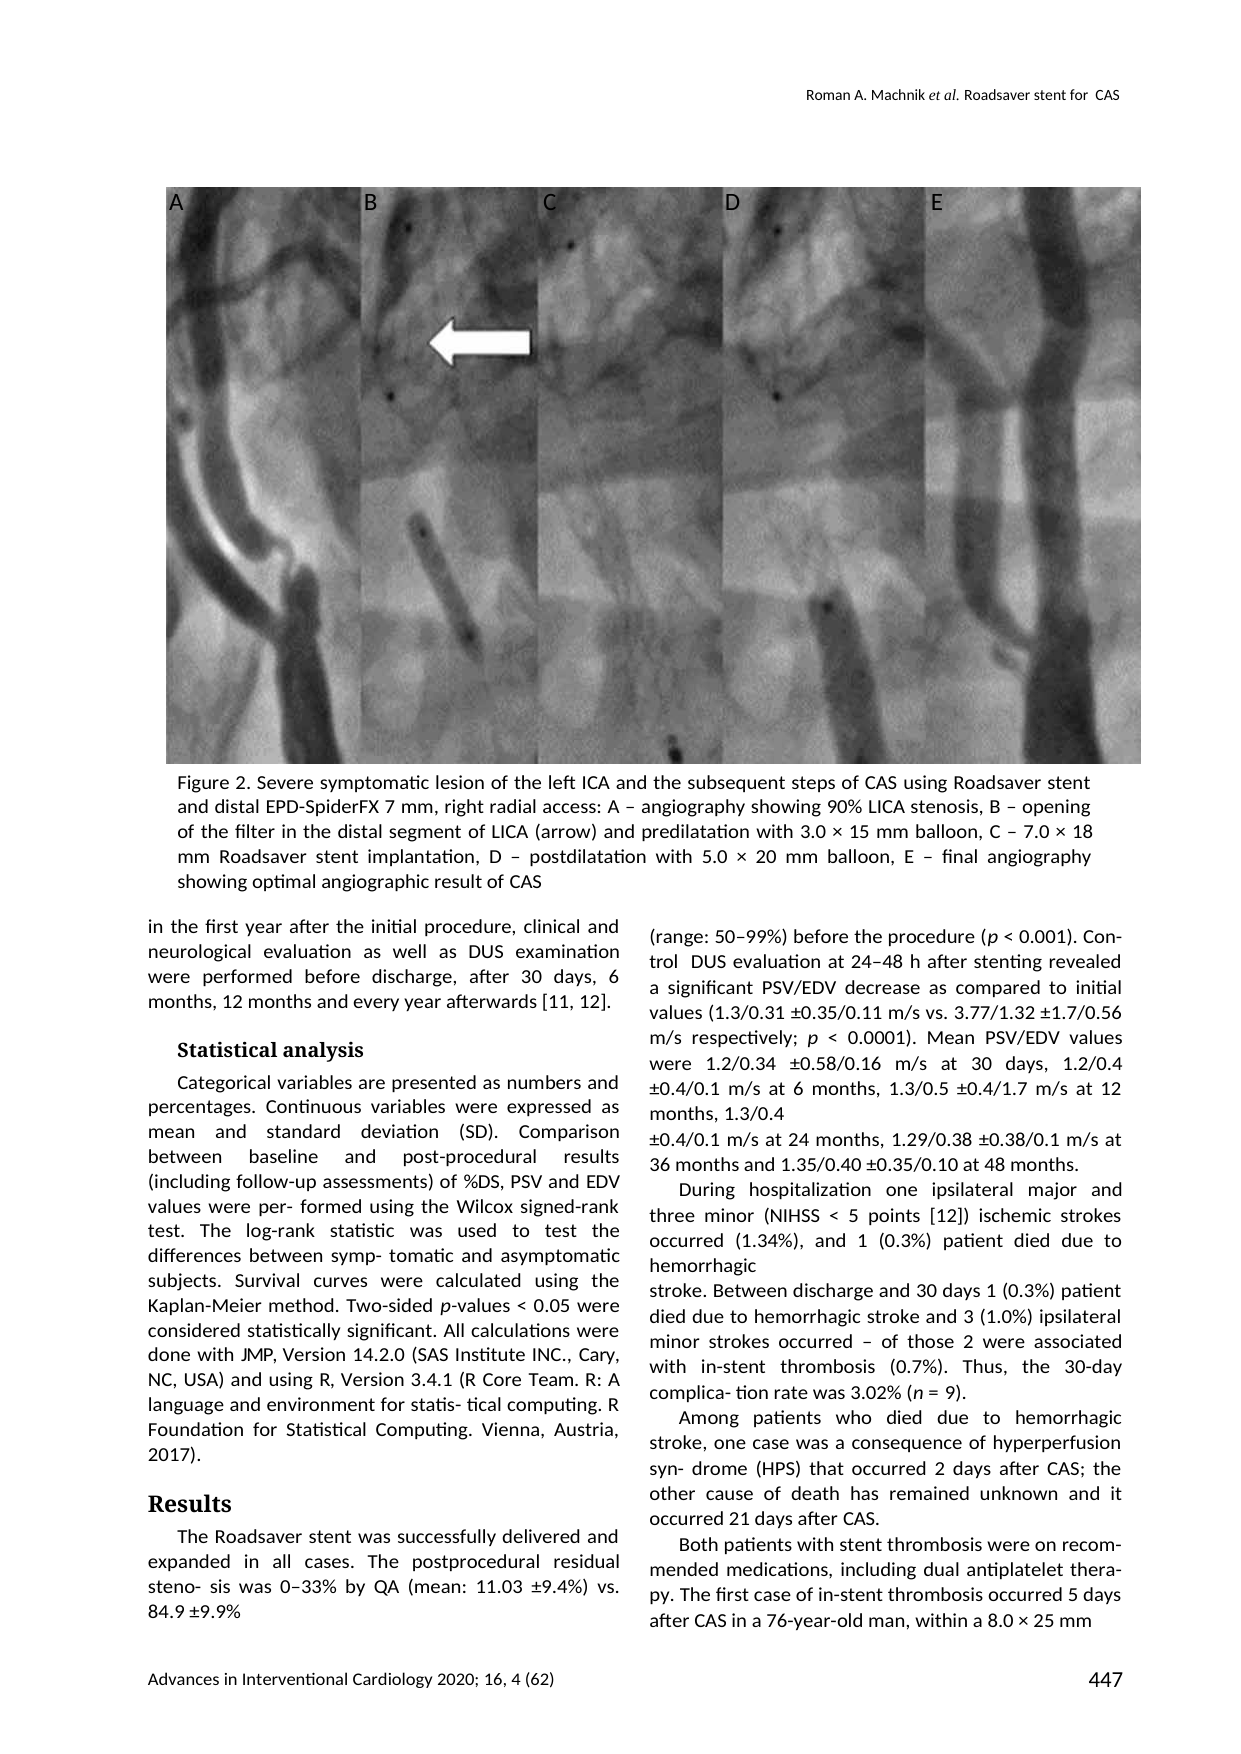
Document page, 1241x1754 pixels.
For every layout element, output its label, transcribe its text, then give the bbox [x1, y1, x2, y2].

text During hospitalization one ipsilateral major and three minor (NIHSS < 5 points [12]) ischemic strokes occurred (1.34%), and 1 (0.3%) patient died due to hemorrhagic [649, 1177, 1122, 1277]
text ±0.4/0.1 m/s at 24 months, 1.29/0.38 ±0.38/0.1 m/s at 36 months and 1.35/0.40 ±0.35/0.10 at 48 months. [649, 1127, 1122, 1176]
text Categorical variables are presented as numbers and percentages. Continuous variables were expressed as mean and standard deviation (SD). Comparison between baseline and post-procedural results (including follow-up assessments) of %DS, PSV and EDV values were per- formed using the Wilcox signed-rank test. The log-rank statistic was used to test the differences between symp- tomatic and asymptomatic subjects. Survival curves were calculated using the Kaplan-Meier method. Two-sided p-values < 0.05 were considered statistically significant. All calculations were done with JMP, Version 14.2.0 (SAS Institute INC., Cary, NC, USA) and using R, Version 3.4.1 (R Core Team. R: A language and environment for statis- tical computing. R Foundation for Statistical Computing. Vienna, Austria, 2017). [148, 1070, 620, 1466]
text Both patients with stent thrombosis were on recom- mended medications, including dual antiplatelet thera- py. The first case of in-stent thrombosis occurred 5 days after CAS in a 76-year-old man, within a 8.0 × 25 mm [649, 1532, 1122, 1632]
text in the first year after the initial procedure, clinical and neurological evaluation as well as DUS examination were performed before discharge, after 30 days, 6 months, 12 months and every year afterwards [11, 12]. [148, 915, 620, 1013]
subtitle Results [148, 1488, 620, 1519]
text stroke. Between discharge and 30 days 1 (0.3%) patient died due to hemorrhagic stroke and 3 (1.0%) ipsilateral minor strokes occurred – of those 2 were associated with in-stent thrombosis (0.7%). Thus, the 30-day complica- tion rate was 3.02% (n = 9). [649, 1279, 1122, 1404]
picture [166, 187, 1141, 764]
text Statistical analysis [177, 1037, 620, 1064]
text (range: 50–99%) before the procedure (p < 0.001). Con- trol DUS evaluation at 24–48 h after stenting revealed a significant PSV/EDV decrease as compared to initial values (1.3/0.31 ±0.35/0.11 m/s vs. 3.77/1.32 ±1.7/0.56 m/s respectively; p < 0.0001). Mean PSV/EDV values were 1.2/0.34 ±0.58/0.16 m/s at 30 days, 1.2/0.4 ±0.4/0.1 m/s at 6 months, 1.3/0.5 ±0.4/1.7 m/s at 12 months, 1.3/0.4 [649, 924, 1122, 1126]
text The Roadsaver stent was successfully delivered and expanded in all cases. The postprocedural residual steno- sis was 0–33% by QA (mean: 11.03 ±9.4%) vs. 84.9 ±9.9% [148, 1524, 620, 1623]
text Figure 2. Severe symptomatic lesion of the left ICA and the subsequent steps of CAS using Roadsaver stent and distal EPD-SpiderFX 7 mm, right radial access: A – angiography showing 90% LICA stenosis, B – opening of the filter in the distal segment of LICA (arrow) and predilatation with 3.0 × 15 mm balloon, C – 7.0 × 18 mm Roadsaver stent implantation, D – postdilatation with 5.0 × 20 mm balloon, E – final angiography showing optimal angiographic result of CAS [177, 770, 1093, 893]
text Among patients who died due to hemorrhagic stroke, one case was a consequence of hyperperfusion syn- drome (HPS) that occurred 2 days after CAS; the other cause of death has remained unknown and it occurred 21 days after CAS. [649, 1405, 1122, 1531]
